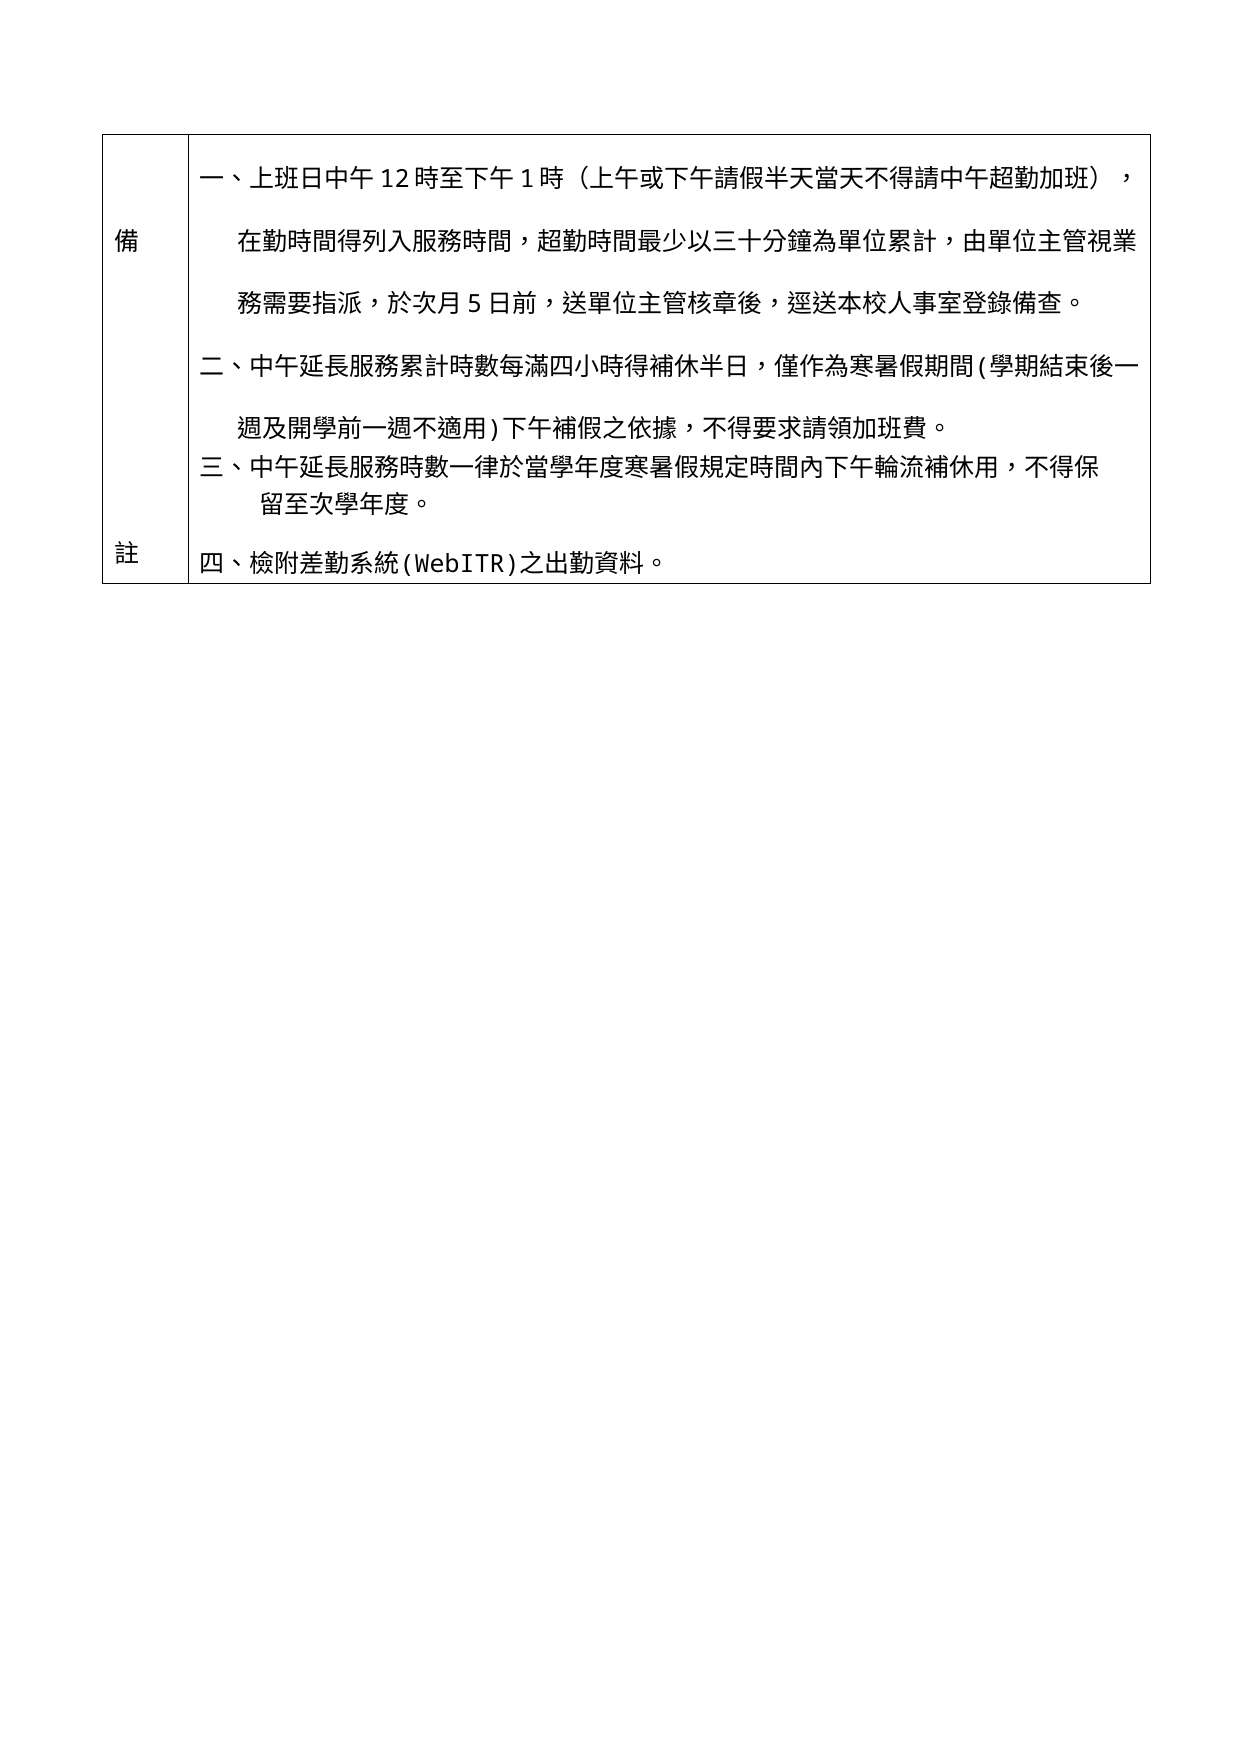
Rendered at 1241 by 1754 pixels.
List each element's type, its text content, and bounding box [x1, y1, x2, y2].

table_cell 一、上班日中午12時至下午1時（上午或下午請假半天當天不得請中午超勤加班），在勤時間得列入服務時間，超勤時間最少以三十分鐘為單位累計，由單位主管視業務需要指派，於次月5日前，送單位主管核章後，逕送本校人事室登錄備查。 二、中午延長服務累計時數每滿四小時得補休半日，僅作為寒暑假期間(學期結束後一週及開學前一週不適用)下午補假之依據，不得要求請領加班費。 三、中午延長服務時數一律於當學年度寒暑假規定時間內下午輪流補休用，不得保 留至次學年度。 四、檢附差勤系統(WebITR)之出勤資料。 [189, 135, 1150, 583]
table_cell 備 註 [103, 135, 188, 583]
